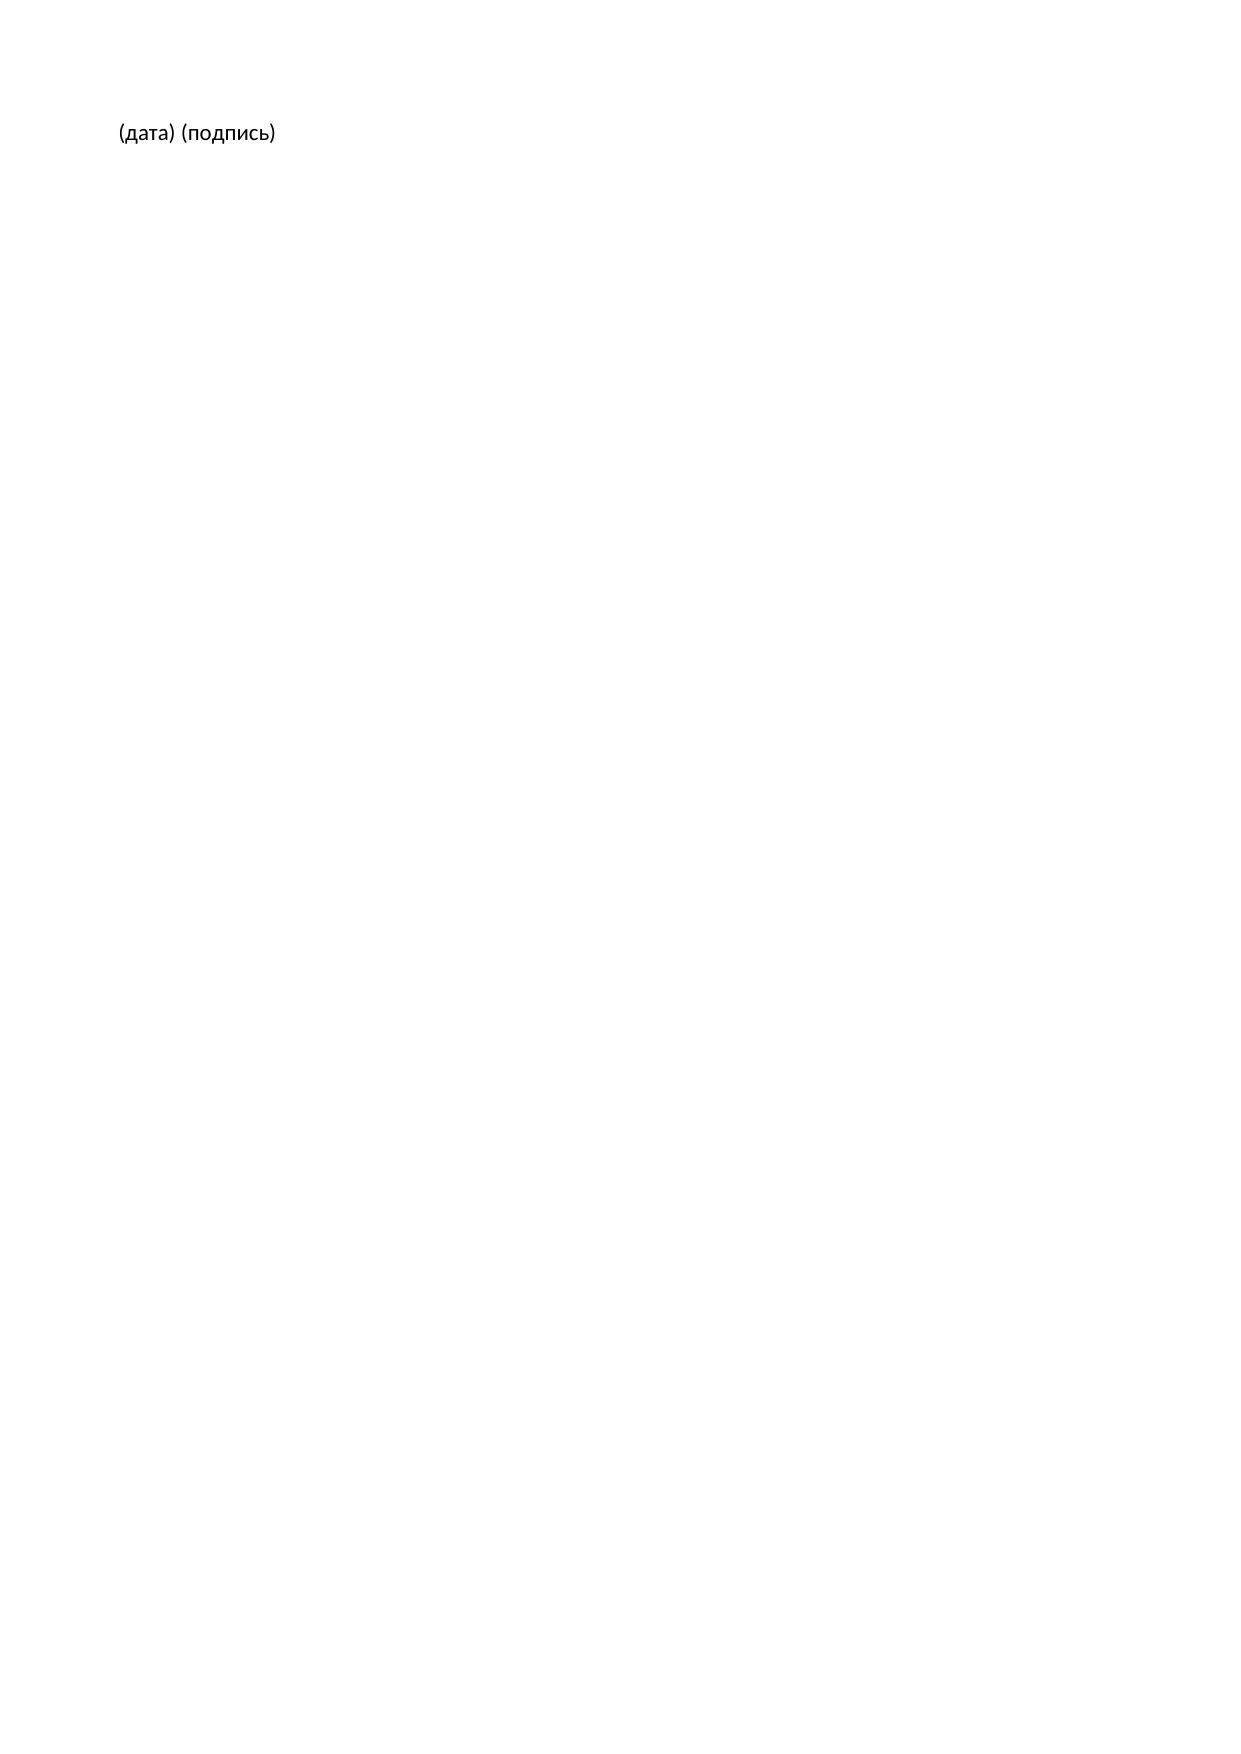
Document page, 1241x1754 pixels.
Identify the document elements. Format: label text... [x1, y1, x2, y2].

text (дата) (подпись) [118, 118, 1122, 146]
